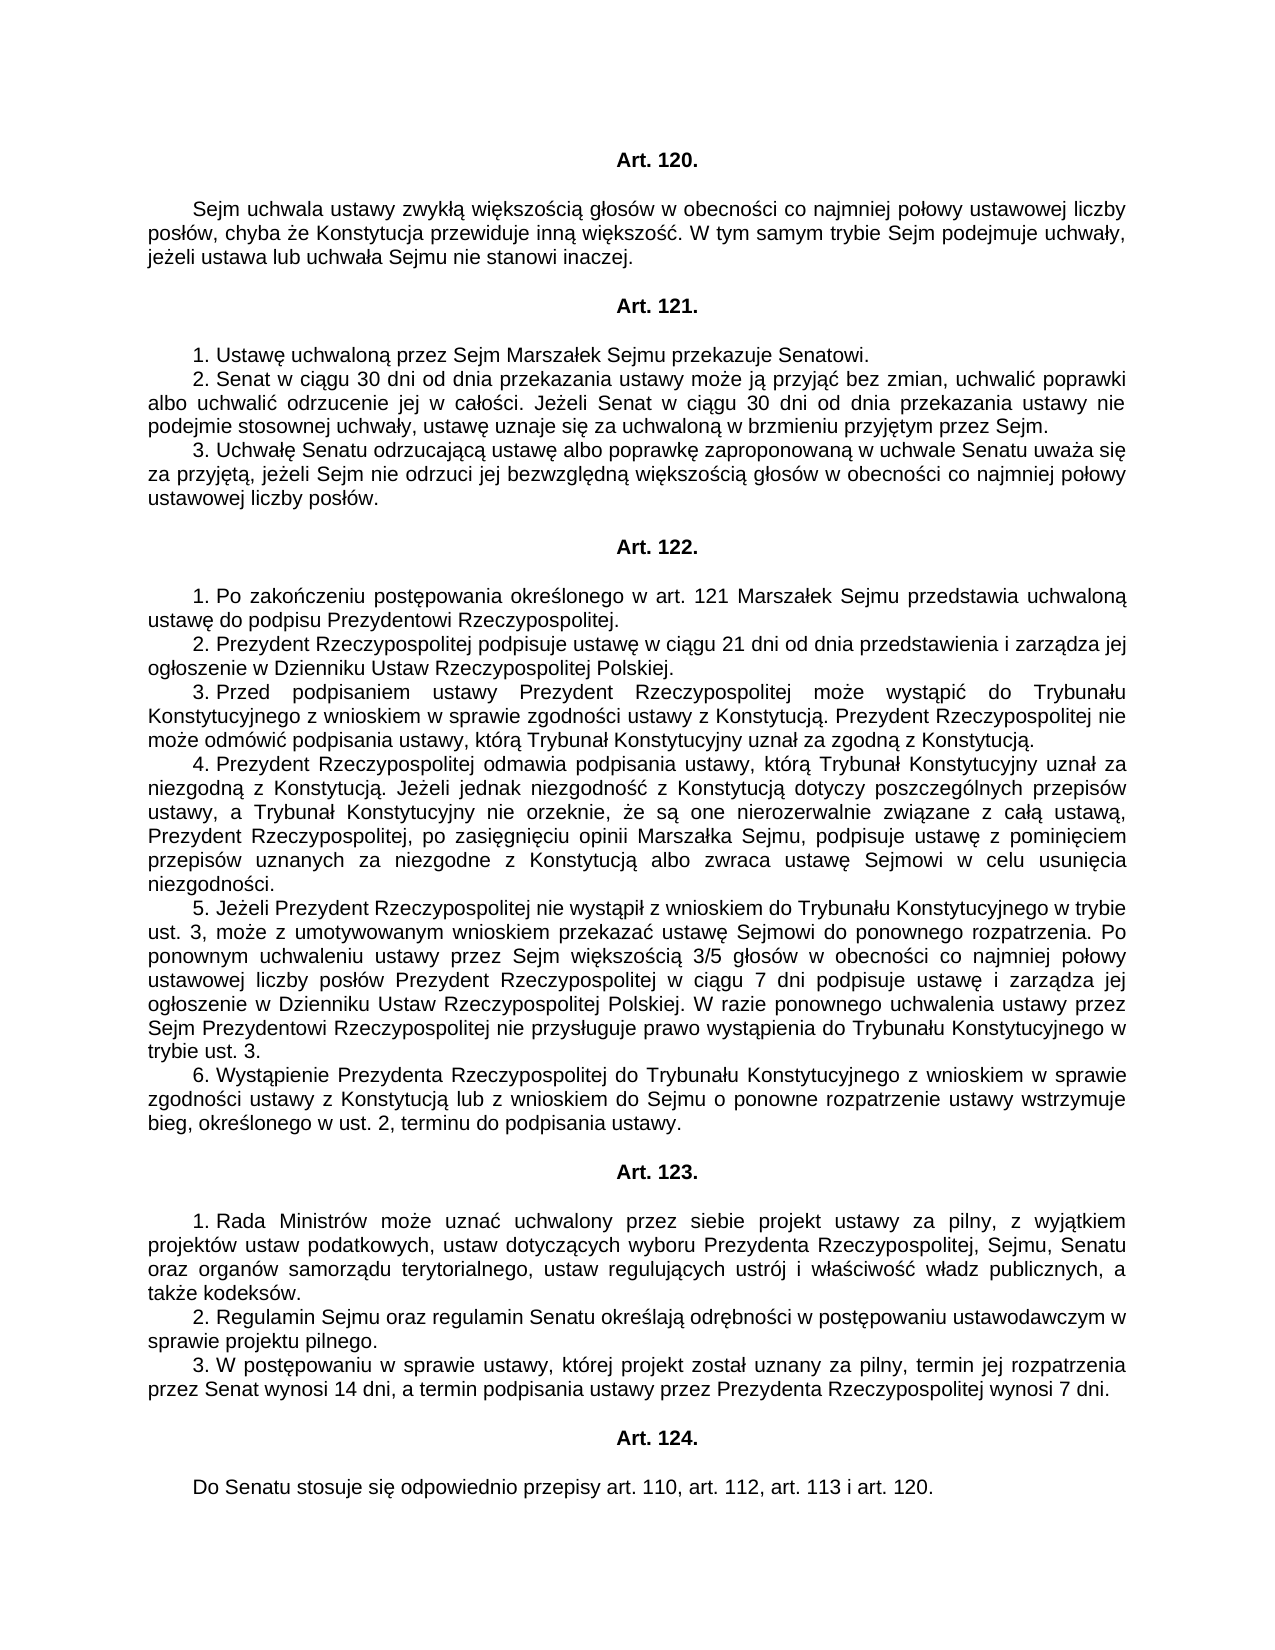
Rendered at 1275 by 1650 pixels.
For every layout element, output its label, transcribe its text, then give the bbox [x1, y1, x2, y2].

text 6. Wystąpienie Prezydenta Rzeczypospolitej do Trybunału Konstytucyjnego z wnioskiem w sprawie zgodności ustawy z Konstytucją lub z wnioskiem do Sejmu o ponowne rozpatrzenie ustawy wstrzymuje bieg, określonego w ust. 2, terminu do podpisania ustawy. [148, 1063, 1127, 1135]
text 2. Senat w ciągu 30 dni od dnia przekazania ustawy może ją przyjąć bez zmian, uchwalić poprawki albo uchwalić odrzucenie jej w całości. Jeżeli Senat w ciągu 30 dni od dnia przekazania ustawy nie podejmie stosownej uchwały, ustawę uznaje się za uchwaloną w brzmieniu przyjętym przez Sejm. [148, 366, 1127, 438]
text 4. Prezydent Rzeczypospolitej odmawia podpisania ustawy, którą Trybunał Konstytucyjny uznał za niezgodną z Konstytucją. Jeżeli jednak niezgodność z Konstytucją dotyczy poszczególnych przepisów ustawy, a Trybunał Konstytucyjny nie orzeknie, że są one nierozerwalnie związane z całą ustawą, Prezydent Rzeczypospolitej, po zasięgnięciu opinii Marszałka Sejmu, podpisuje ustawę z pominięciem przepisów uznanych za niezgodne z Konstytucją albo zwraca ustawę Sejmowi w celu usunięcia niezgodności. [148, 752, 1127, 896]
text 3. Uchwałę Senatu odrzucającą ustawę albo poprawkę zaproponowaną w uchwale Senatu uważa się za przyjętą, jeżeli Sejm nie odrzuci jej bezwzględną większością głosów w obecności co najmniej połowy ustawowej liczby posłów. [148, 438, 1127, 510]
text 1. Ustawę uchwaloną przez Sejm Marszałek Sejmu przekazuje Senatowi. [148, 342, 1127, 366]
text Do Senatu stosuje się odpowiednio przepisy art. 110, art. 112, art. 113 i art. 120. [148, 1475, 1127, 1499]
text 5. Jeżeli Prezydent Rzeczypospolitej nie wystąpił z wnioskiem do Trybunału Konstytucyjnego w trybie ust. 3, może z umotywowanym wnioskiem przekazać ustawę Sejmowi do ponownego rozpatrzenia. Po ponownym uchwaleniu ustawy przez Sejm większością 3/5 głosów w obecności co najmniej połowy ustawowej liczby posłów Prezydent Rzeczypospolitej w ciągu 7 dni podpisuje ustawę i zarządza jej ogłoszenie w Dzienniku Ustaw Rzeczypospolitej Polskiej. W razie ponownego uchwalenia ustawy przez Sejm Prezydentowi Rzeczypospolitej nie przysługuje prawo wystąpienia do Trybunału Konstytucyjnego w trybie ust. 3. [148, 896, 1127, 1063]
text 1. Po zakończeniu postępowania określonego w art. 121 Marszałek Sejmu przedstawia uchwaloną ustawę do podpisu Prezydentowi Rzeczypospolitej. [148, 584, 1127, 632]
text Art. 124. [148, 1426, 1127, 1450]
text Art. 121. [148, 293, 1127, 317]
text Art. 122. [148, 535, 1127, 559]
text 2. Regulamin Sejmu oraz regulamin Senatu określają odrębności w postępowaniu ustawodawczym w sprawie projektu pilnego. [148, 1305, 1127, 1353]
text Art. 123. [148, 1160, 1127, 1184]
text 3. W postępowaniu w sprawie ustawy, której projekt został uznany za pilny, termin jej rozpatrzenia przez Senat wynosi 14 dni, a termin podpisania ustawy przez Prezydenta Rzeczypospolitej wynosi 7 dni. [148, 1353, 1127, 1401]
text 2. Prezydent Rzeczypospolitej podpisuje ustawę w ciągu 21 dni od dnia przedstawienia i zarządza jej ogłoszenie w Dzienniku Ustaw Rzeczypospolitej Polskiej. [148, 632, 1127, 680]
text Art. 120. [148, 148, 1127, 172]
text 3. Przed podpisaniem ustawy Prezydent Rzeczypospolitej może wystąpić do Trybunału Konstytucyjnego z wnioskiem w sprawie zgodności ustawy z Konstytucją. Prezydent Rzeczypospolitej nie może odmówić podpisania ustawy, którą Trybunał Konstytucyjny uznał za zgodną z Konstytucją. [148, 680, 1127, 752]
text 1. Rada Ministrów może uznać uchwalony przez siebie projekt ustawy za pilny, z wyjątkiem projektów ustaw podatkowych, ustaw dotyczących wyboru Prezydenta Rzeczypospolitej, Sejmu, Senatu oraz organów samorządu terytorialnego, ustaw regulujących ustrój i właściwość władz publicznych, a także kodeksów. [148, 1209, 1127, 1305]
text Sejm uchwala ustawy zwykłą większością głosów w obecności co najmniej połowy ustawowej liczby posłów, chyba że Konstytucja przewiduje inną większość. W tym samym trybie Sejm podejmuje uchwały, jeżeli ustawa lub uchwała Sejmu nie stanowi inaczej. [148, 197, 1127, 268]
